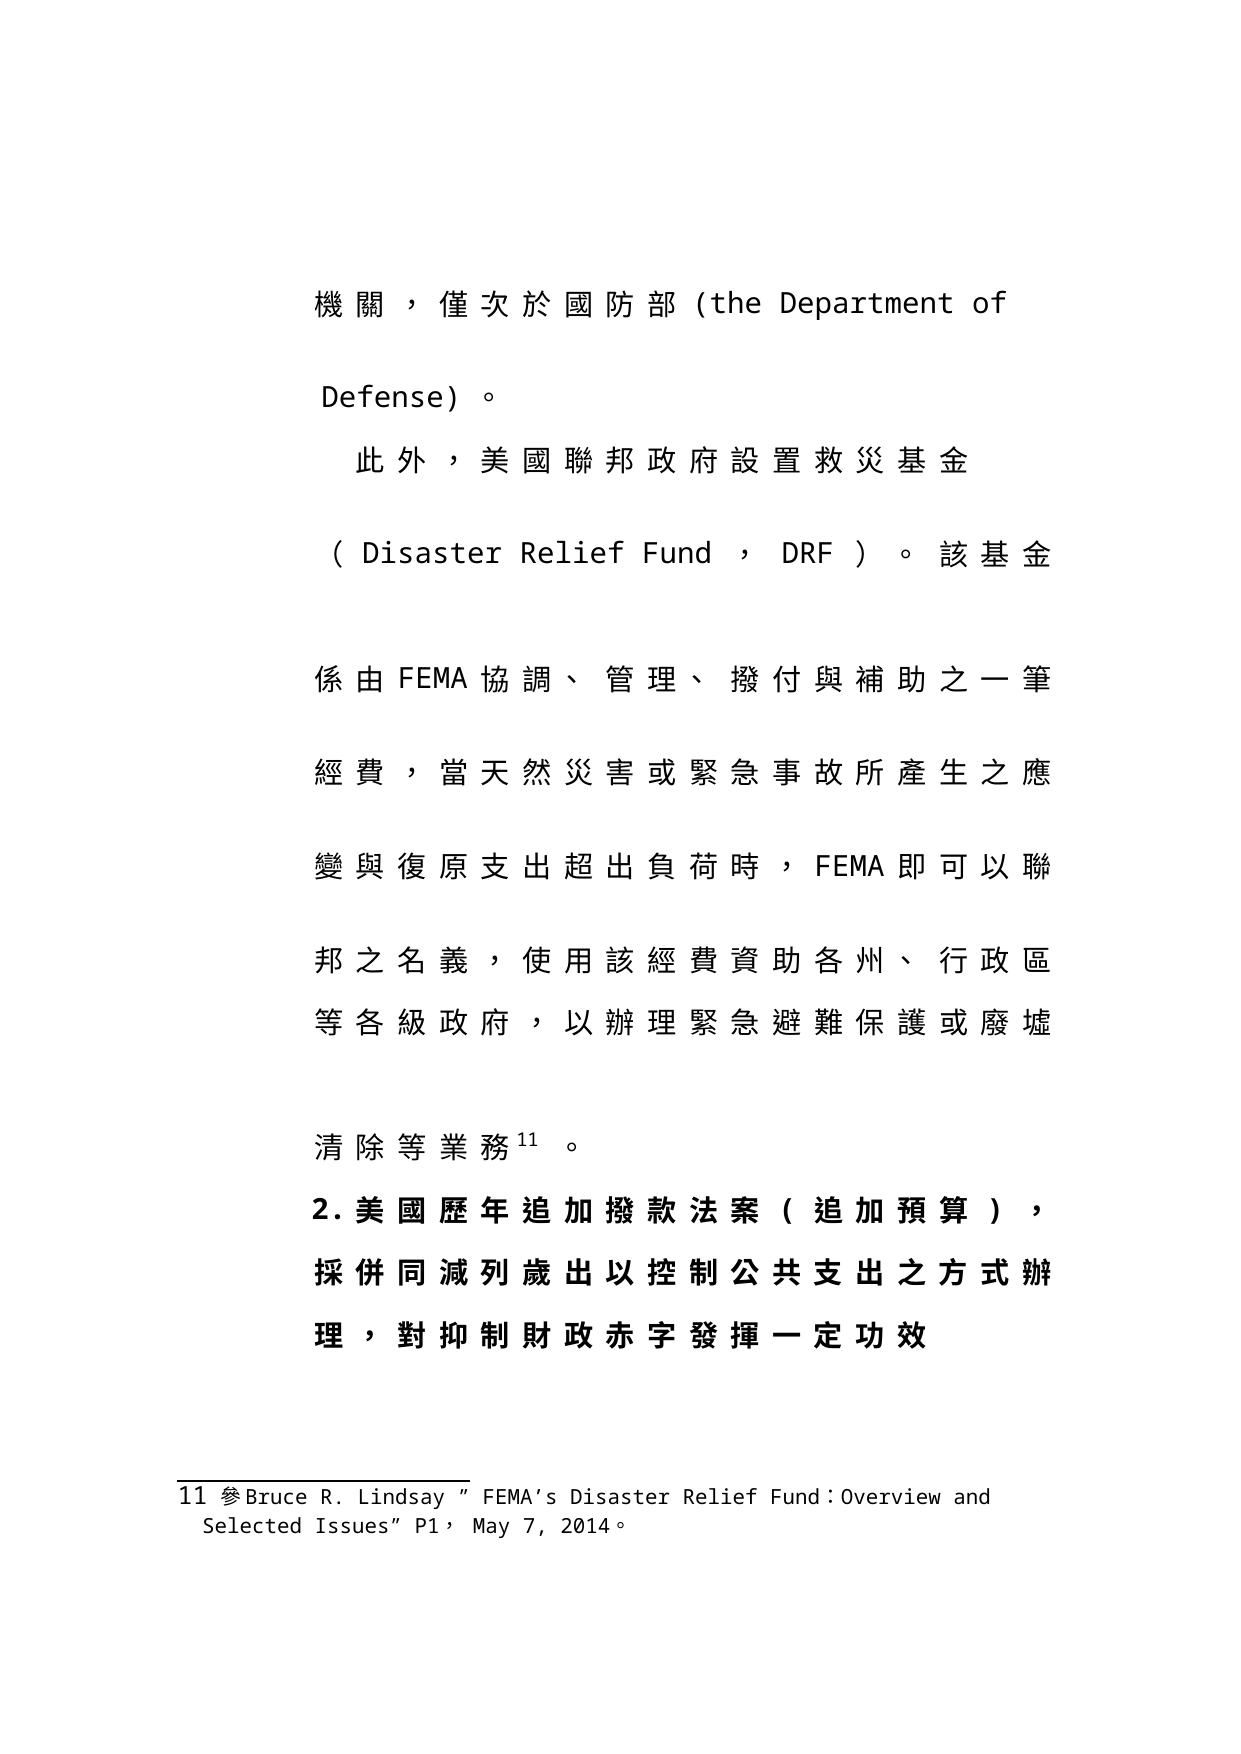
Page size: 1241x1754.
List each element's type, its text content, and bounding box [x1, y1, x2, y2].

text 機關，僅次於國防部(the Department of Defense)。 [271, 229, 1058, 417]
text 此外，美國聯邦政府設置救災基金（Disaster Relief Fund，DRF）。該基金係由FEMA協調、管理、撥付與補助之一筆經費，當天然災害或緊急事故所產生之應變與復原支出超出負荷時，FEMA即可以聯邦之名義，使用該經費資助各州、行政區等各級政府，以辦理緊急避難保護或廢墟清除等業務。 [271, 417, 1058, 1167]
text 參Bruce R. Lindsay ” FEMA’s Disaster Relief Fund：Overview and Selected Issues” P1， May 7, 2014。 [177, 1481, 1063, 1539]
text 2.美國歷年追加撥款法案(追加預算)，採併同減列歲出以控制公共支出之方式辦理，對抑制財政赤字發揮一定功效 [271, 1167, 1058, 1354]
